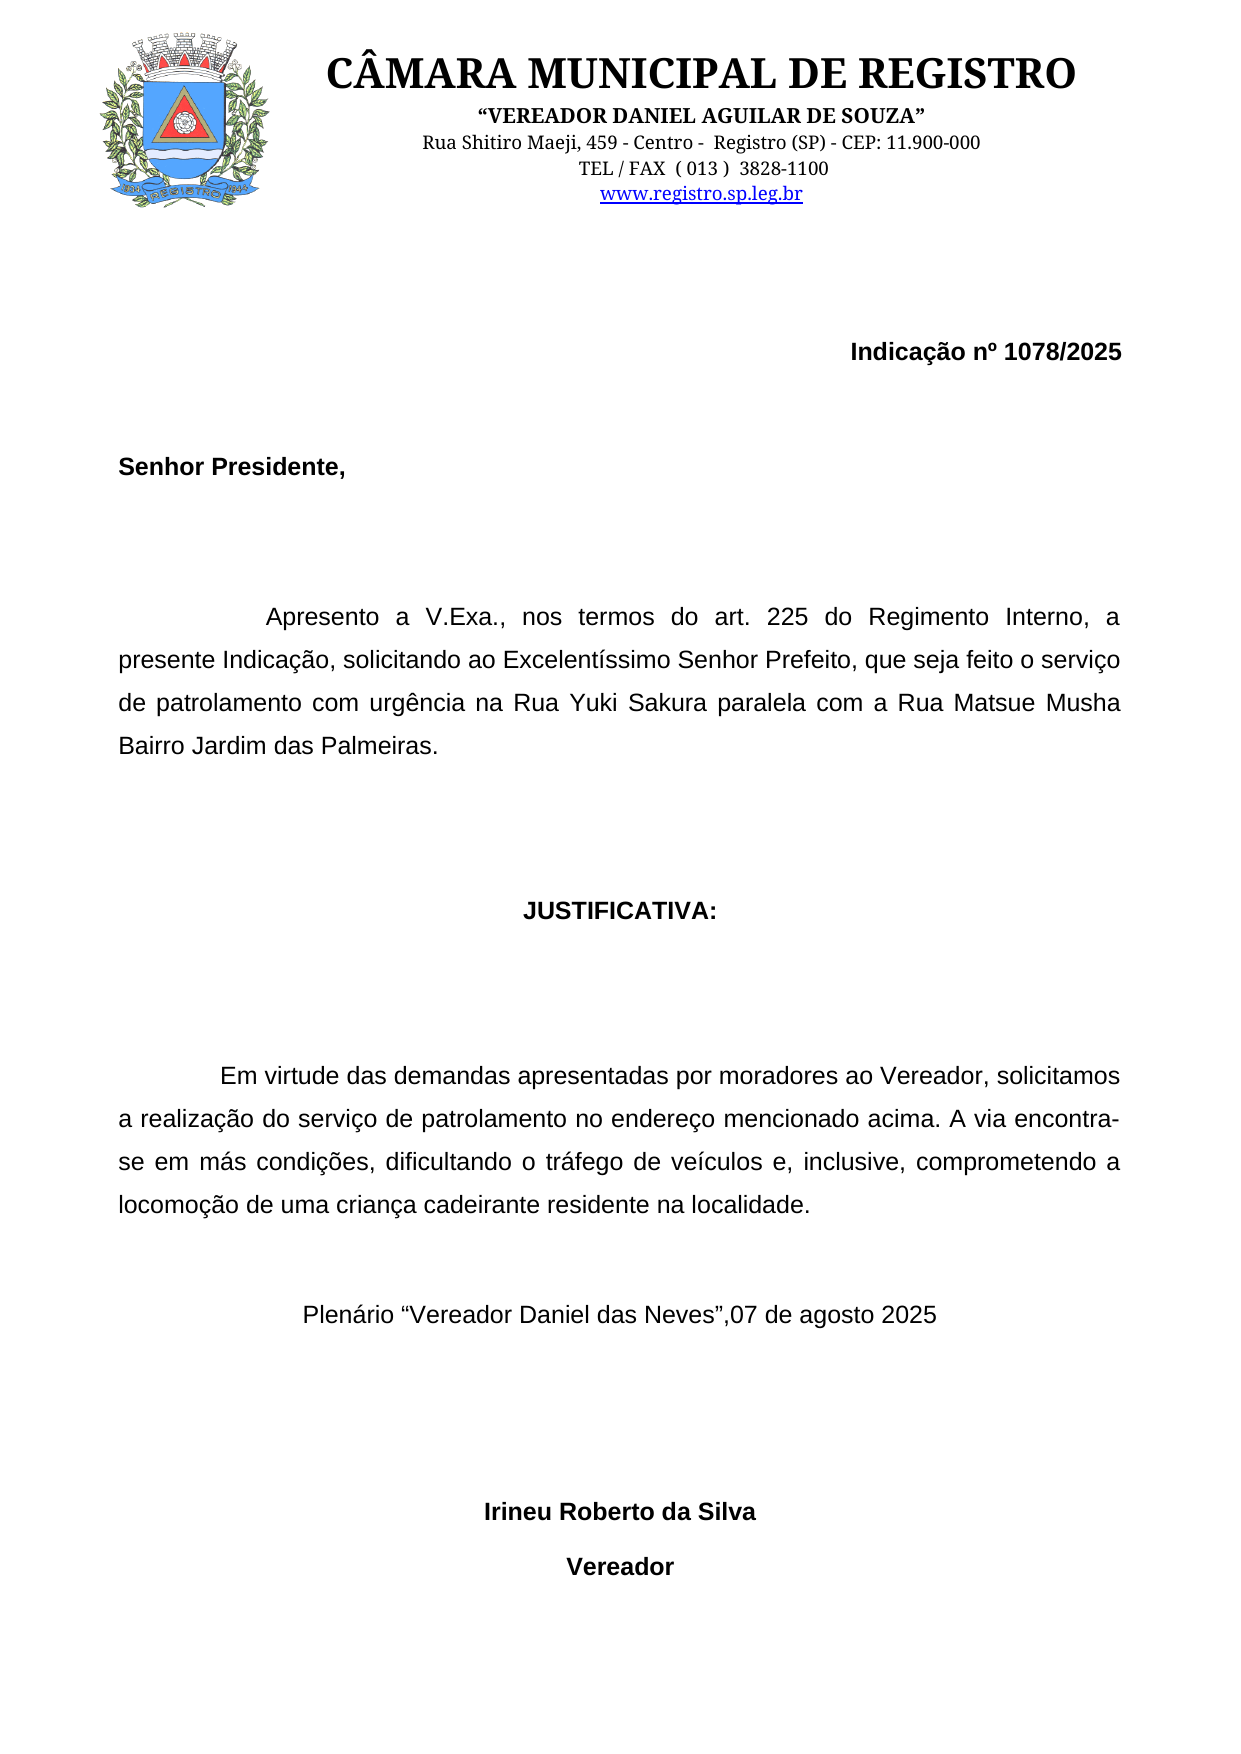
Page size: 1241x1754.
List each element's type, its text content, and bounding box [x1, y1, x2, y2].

text Senhor Presidente, [118, 452, 1122, 481]
text Irineu Roberto da Silva [118, 1497, 1122, 1525]
text Vereador [118, 1552, 1122, 1580]
text JUSTIFICATIVA: [118, 896, 1122, 925]
text Indicação nº 1078/2025 [118, 337, 1122, 366]
text Em virtude das demandas apresentadas por moradores ao Vereador, solicitamos a realização do serviço de patrolamento no endereço mencionado acima. A via encontra-se em más condições, dificultando o tráfego de veículos e, inclusive, comprometendo a locomoção de uma criança cadeirante residente na localidade. [118, 1061, 1122, 1219]
text Apresento a V.Exa., nos termos do art. 225 do Regimento Interno, a presente Indicação, solicitando ao Excelentíssimo Senhor Prefeito, que seja feito o serviço de patrolamento com urgência na Rua Yuki Sakura paralela com a Rua Matsue Musha Bairro Jardim das Palmeiras. [118, 602, 1122, 760]
text Plenário “Vereador Daniel das Neves”,07 de agosto 2025 [118, 1300, 1122, 1329]
